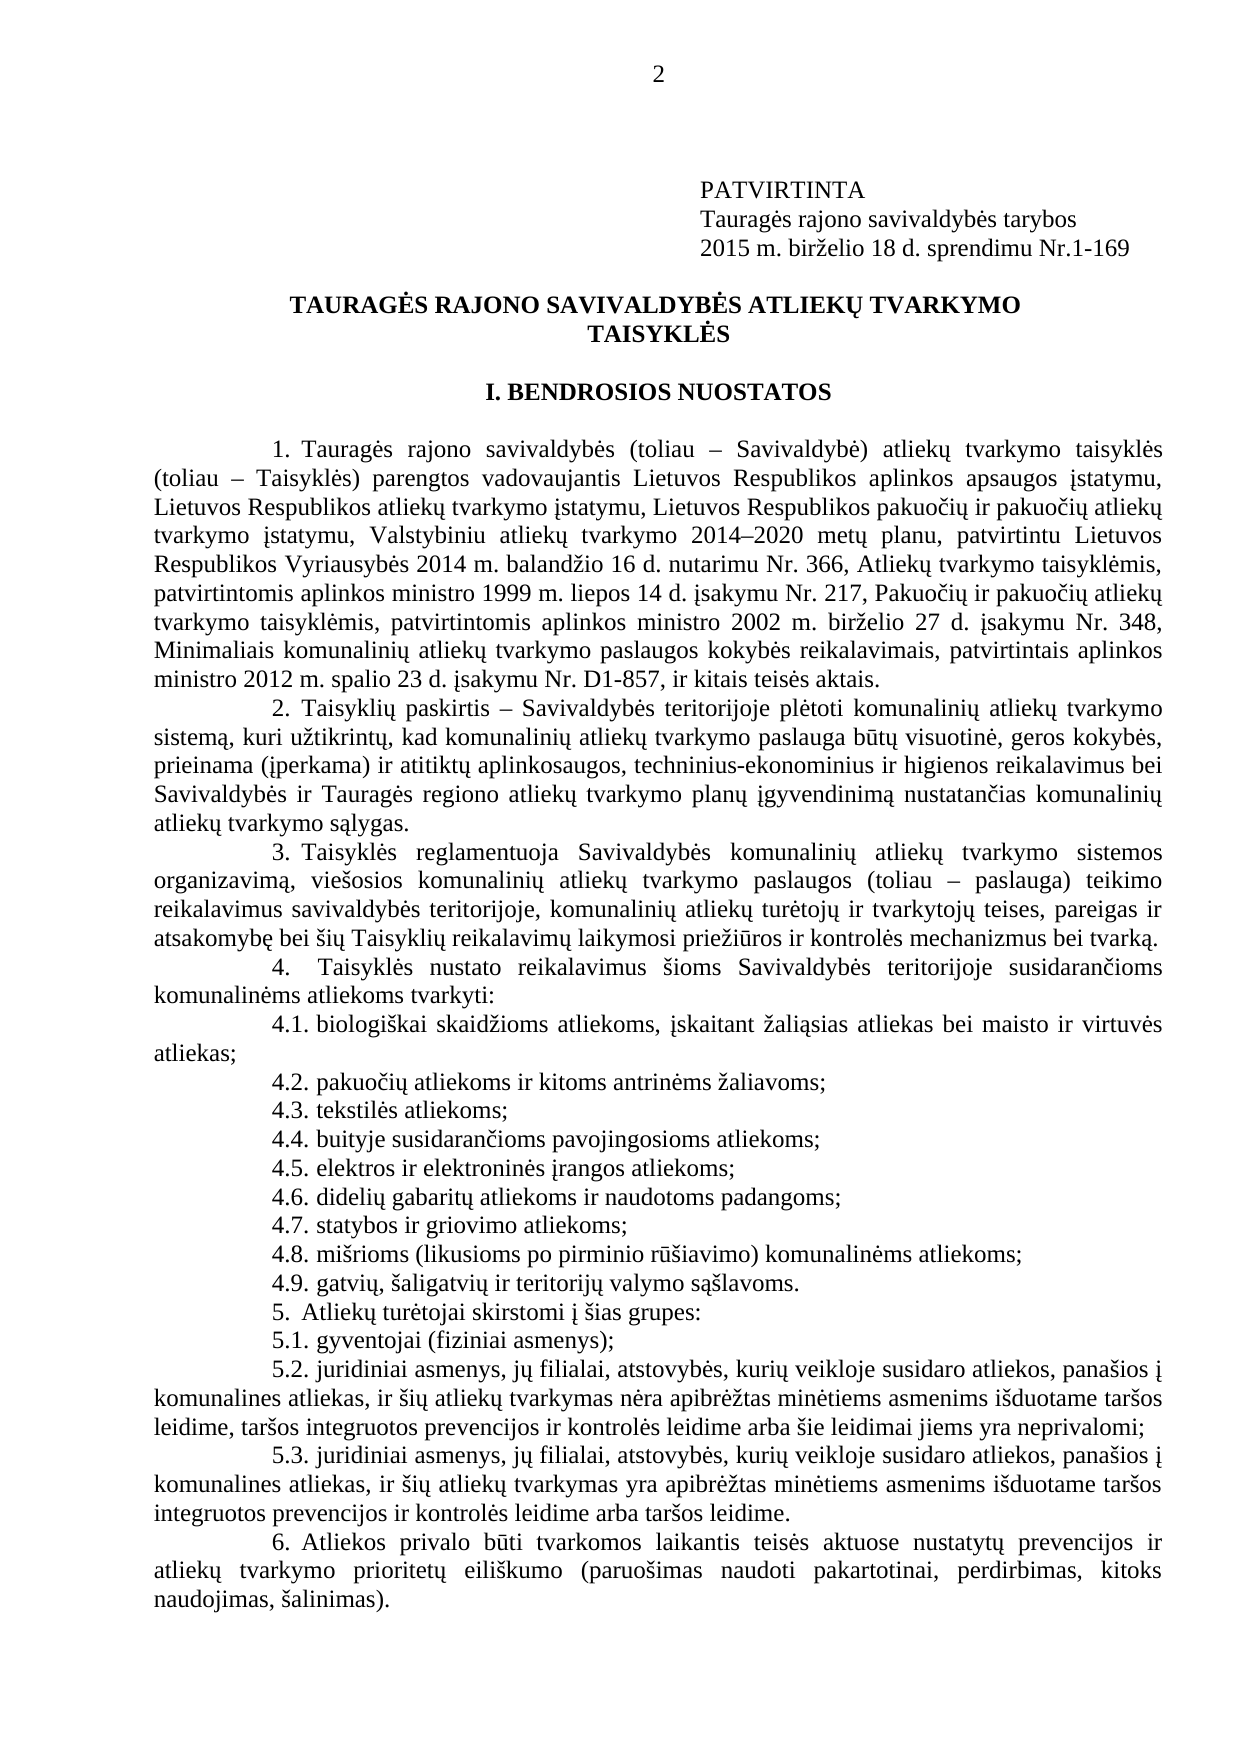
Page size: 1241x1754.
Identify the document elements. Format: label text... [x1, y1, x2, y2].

text Tauragės rajono savivaldybės tarybos [153, 204, 1163, 233]
text 5.1. gyventojai (fiziniai asmenys); [153, 1326, 1163, 1354]
text 4.1. biologiškai skaidžioms atliekoms, įskaitant žaliąsias atliekas bei maisto ir virtuvės atliekas; [153, 1009, 1163, 1067]
text 6. Atliekos privalo būti tvarkomos laikantis teisės aktuose nustatytų prevencijos ir atliekų tvarkymo prioritetų eiliškumo (paruošimas naudoti pakartotinai, perdirbimas, kitoks naudojimas, šalinimas). [153, 1527, 1163, 1613]
text 4.7. statybos ir griovimo atliekoms; [153, 1211, 1163, 1239]
text 1. Tauragės rajono savivaldybės (toliau – Savivaldybė) atliekų tvarkymo taisyklės (toliau – Taisyklės) parengtos vadovaujantis Lietuvos Respublikos aplinkos apsaugos įstatymu, Lietuvos Respublikos atliekų tvarkymo įstatymu, Lietuvos Respublikos pakuočių ir pakuočių atliekų tvarkymo įstatymu, Valstybiniu atliekų tvarkymo 2014–2020 metų planu, patvirtintu Lietuvos Respublikos Vyriausybės 2014 m. balandžio 16 d. nutarimu Nr. 366, Atliekų tvarkymo taisyklėmis, patvirtintomis aplinkos ministro 1999 m. liepos 14 d. įsakymu Nr. 217, Pakuočių ir pakuočių atliekų tvarkymo taisyklėmis, patvirtintomis aplinkos ministro 2002 m. birželio 27 d. įsakymu Nr. 348, Minimaliais komunalinių atliekų tvarkymo paslaugos kokybės reikalavimais, patvirtintais aplinkos ministro 2012 m. spalio 23 d. įsakymu Nr. D1-857, ir kitais teisės aktais. [153, 434, 1163, 693]
text 5. Atliekų turėtojai skirstomi į šias grupes: [153, 1297, 1163, 1326]
text I. BENDROSIOS NUOSTATOS [153, 377, 1163, 406]
text 5.3. juridiniai asmenys, jų filialai, atstovybės, kurių veikloje susidaro atliekos, panašios į komunalines atliekas, ir šių atliekų tvarkymas yra apibrėžtas minėtiems asmenims išduotame taršos integruotos prevencijos ir kontrolės leidime arba taršos leidime. [153, 1441, 1163, 1527]
text 4.4. buityje susidarančioms pavojingosioms atliekoms; [153, 1124, 1163, 1153]
text 2. Taisyklių paskirtis – Savivaldybės teritorijoje plėtoti komunalinių atliekų tvarkymo sistemą, kuri užtikrintų, kad komunalinių atliekų tvarkymo paslauga būtų visuotinė, geros kokybės, prieinama (įperkama) ir atitiktų aplinkosaugos, techninius-ekonominius ir higienos reikalavimus bei Savivaldybės ir Tauragės regiono atliekų tvarkymo planų įgyvendinimą nustatančias komunalinių atliekų tvarkymo sąlygas. [153, 693, 1163, 837]
text 5.2. juridiniai asmenys, jų filialai, atstovybės, kurių veikloje susidaro atliekos, panašios į komunalines atliekas, ir šių atliekų tvarkymas nėra apibrėžtas minėtiems asmenims išduotame taršos leidime, taršos integruotos prevencijos ir kontrolės leidime arba šie leidimai jiems yra neprivalomi; [153, 1354, 1163, 1441]
text 2015 m. birželio 18 d. sprendimu Nr.1-169 [153, 233, 1163, 262]
text TAISYKLĖS [153, 319, 1163, 348]
text 4.9. gatvių, šaligatvių ir teritorijų valymo sąšlavoms. [153, 1268, 1163, 1297]
text 4.3. tekstilės atliekoms; [153, 1096, 1163, 1124]
text 4.5. elektros ir elektroninės įrangos atliekoms; [153, 1153, 1163, 1182]
text PATVIRTINTA [153, 176, 1163, 204]
text 4. Taisyklės nustato reikalavimus šioms Savivaldybės teritorijoje susidarančioms komunalinėms atliekoms tvarkyti: [153, 952, 1163, 1009]
text TAURAGĖS RAJONO SAVIVALDYBĖS ATLIEKŲ TVARKYMO [153, 291, 1163, 319]
text 4.8. mišrioms (likusioms po pirminio rūšiavimo) komunalinėms atliekoms; [153, 1239, 1163, 1268]
text 3. Taisyklės reglamentuoja Savivaldybės komunalinių atliekų tvarkymo sistemos organizavimą, viešosios komunalinių atliekų tvarkymo paslaugos (toliau – paslauga) teikimo reikalavimus savivaldybės teritorijoje, komunalinių atliekų turėtojų ir tvarkytojų teises, pareigas ir atsakomybę bei šių Taisyklių reikalavimų laikymosi priežiūros ir kontrolės mechanizmus bei tvarką. [153, 837, 1163, 952]
text 4.6. didelių gabaritų atliekoms ir naudotoms padangoms; [153, 1182, 1163, 1211]
text 4.2. pakuočių atliekoms ir kitoms antrinėms žaliavoms; [153, 1067, 1163, 1096]
